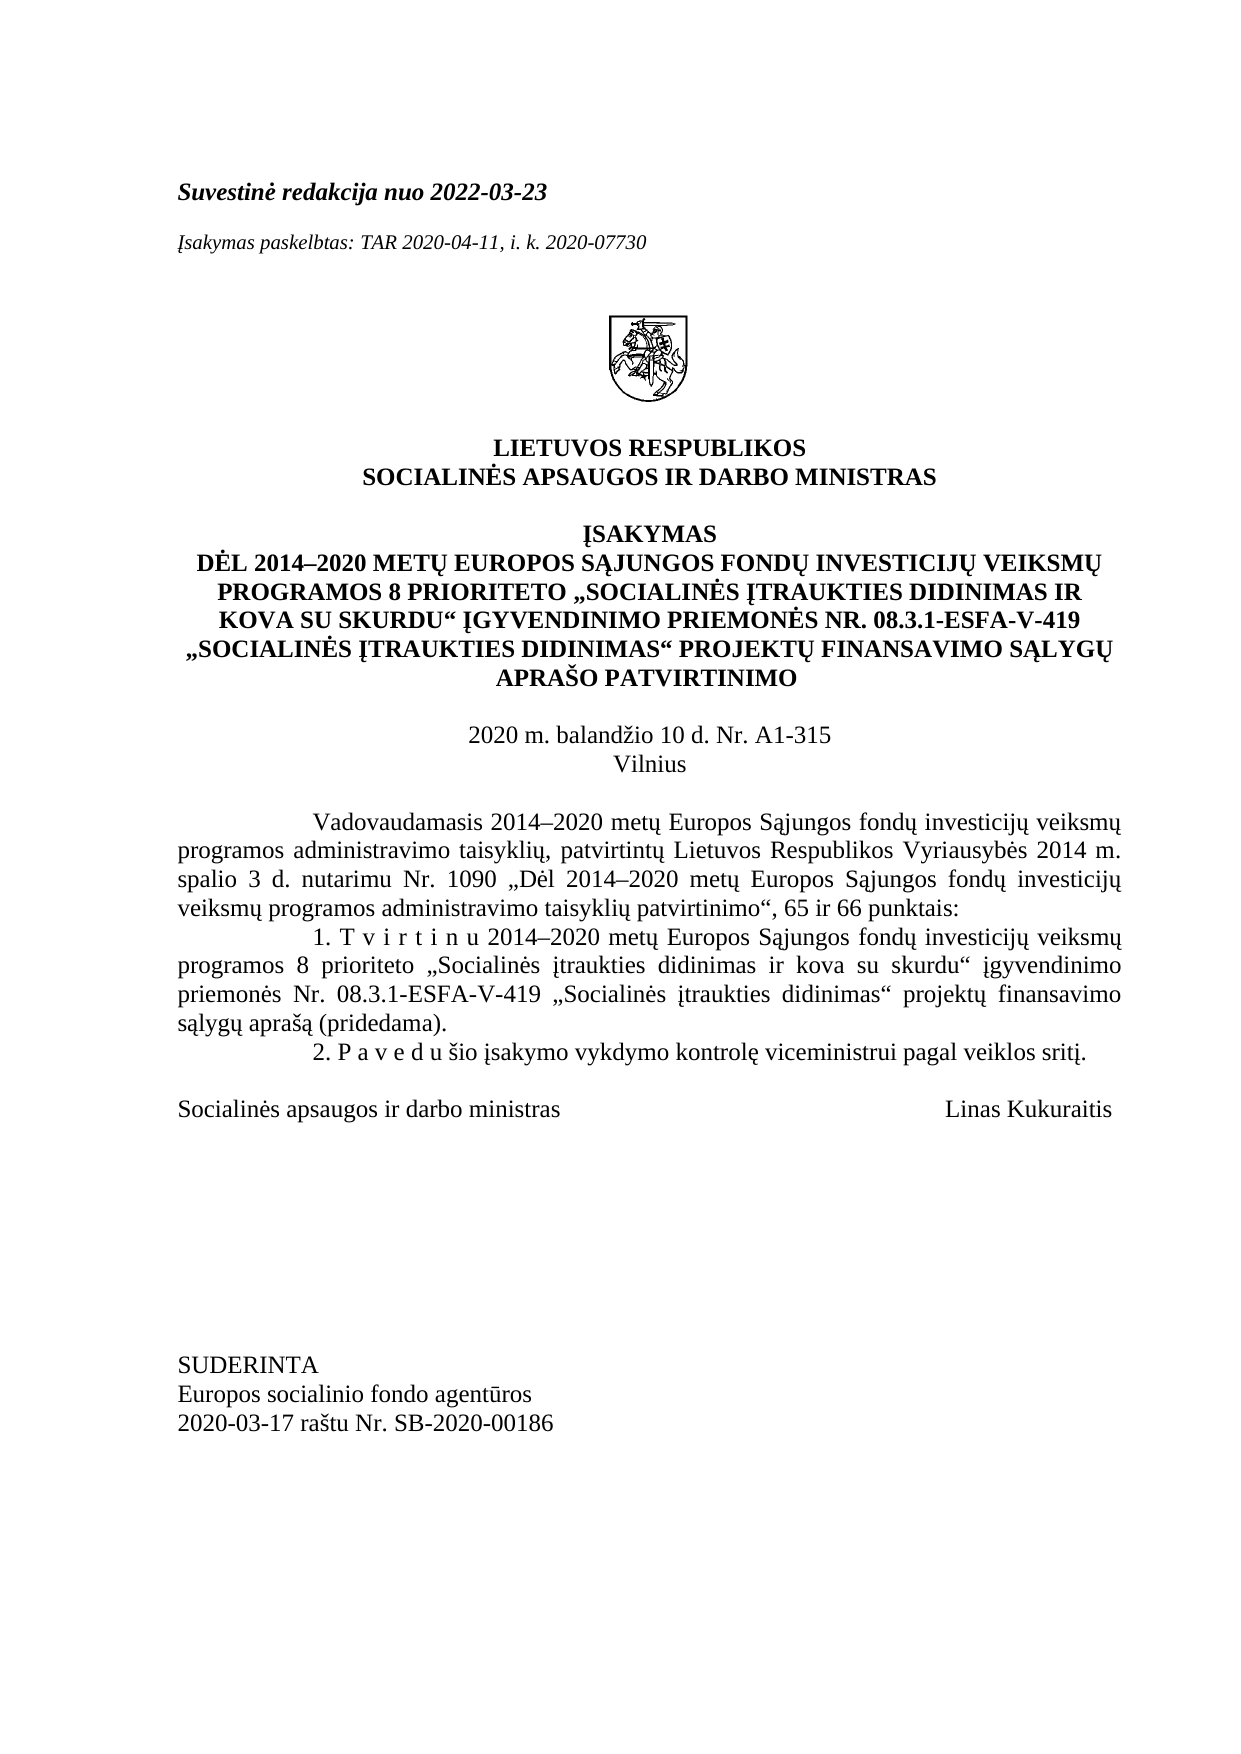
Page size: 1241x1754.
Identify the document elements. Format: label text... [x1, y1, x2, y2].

text 2020-03-17 raštu Nr. SB-2020-00186 [177, 1408, 1122, 1437]
text 1. T v i r t i n u 2014–2020 metų Europos Sąjungos fondų investicijų veiksmų programos 8 prioriteto „Socialinės įtraukties didinimas ir kova su skurdu“ įgyvendinimo priemonės Nr. 08.3.1-ESFA-V-419 „Socialinės įtraukties didinimas“ projektų finansavimo sąlygų aprašą (pridedama). [177, 922, 1122, 1037]
text Vadovaudamasis 2014–2020 metų Europos Sąjungos fondų investicijų veiksmų programos administravimo taisyklių, patvirtintų Lietuvos Respublikos Vyriausybės 2014 m. spalio 3 d. nutarimu Nr. 1090 „Dėl 2014–2020 metų Europos Sąjungos fondų investicijų veiksmų programos administravimo taisyklių patvirtinimo“, 65 ir 66 punktais: [177, 807, 1122, 922]
text Socialinės apsaugos ir darbo ministras Linas Kukuraitis [177, 1094, 1122, 1123]
text 2020 m. balandžio 10 d. Nr. A1-315 [177, 720, 1122, 749]
text SUDERINTA [177, 1350, 1122, 1379]
text 2. P a v e d u šio įsakymo vykdymo kontrolę viceministrui pagal veiklos sritį. [177, 1037, 1122, 1065]
text ĮSAKYMAS [177, 519, 1122, 548]
text Vilnius [177, 749, 1122, 778]
text SOCIALINĖS APSAUGOS IR DARBO MINISTRAS [177, 462, 1122, 490]
text LIETUVOS RESPUBLIKOS [177, 433, 1122, 462]
text DĖL 2014–2020 METŲ EUROPOS SĄJUNGOS FONDŲ INVESTICIJŲ VEIKSMŲ PROGRAMOS 8 PRIORITETO „SOCIALINĖS ĮTRAUKTIES DIDINIMAS IR KOVA SU SKURDU“ ĮGYVENDINIMO PRIEMONĖS NR. 08.3.1-ESFA-V-419 „SOCIALINĖS ĮTRAUKTIES DIDINIMAS“ PROJEKTŲ FINANSAVIMO SĄLYGŲ APRAŠO PATVIRTINIMO [177, 548, 1122, 692]
text Europos socialinio fondo agentūros [177, 1379, 1122, 1408]
text Suvestinė redakcija nuo 2022-03-23 [177, 177, 1122, 206]
text Įsakymas paskelbtas: TAR 2020-04-11, i. k. 2020-07730 [177, 230, 1122, 254]
